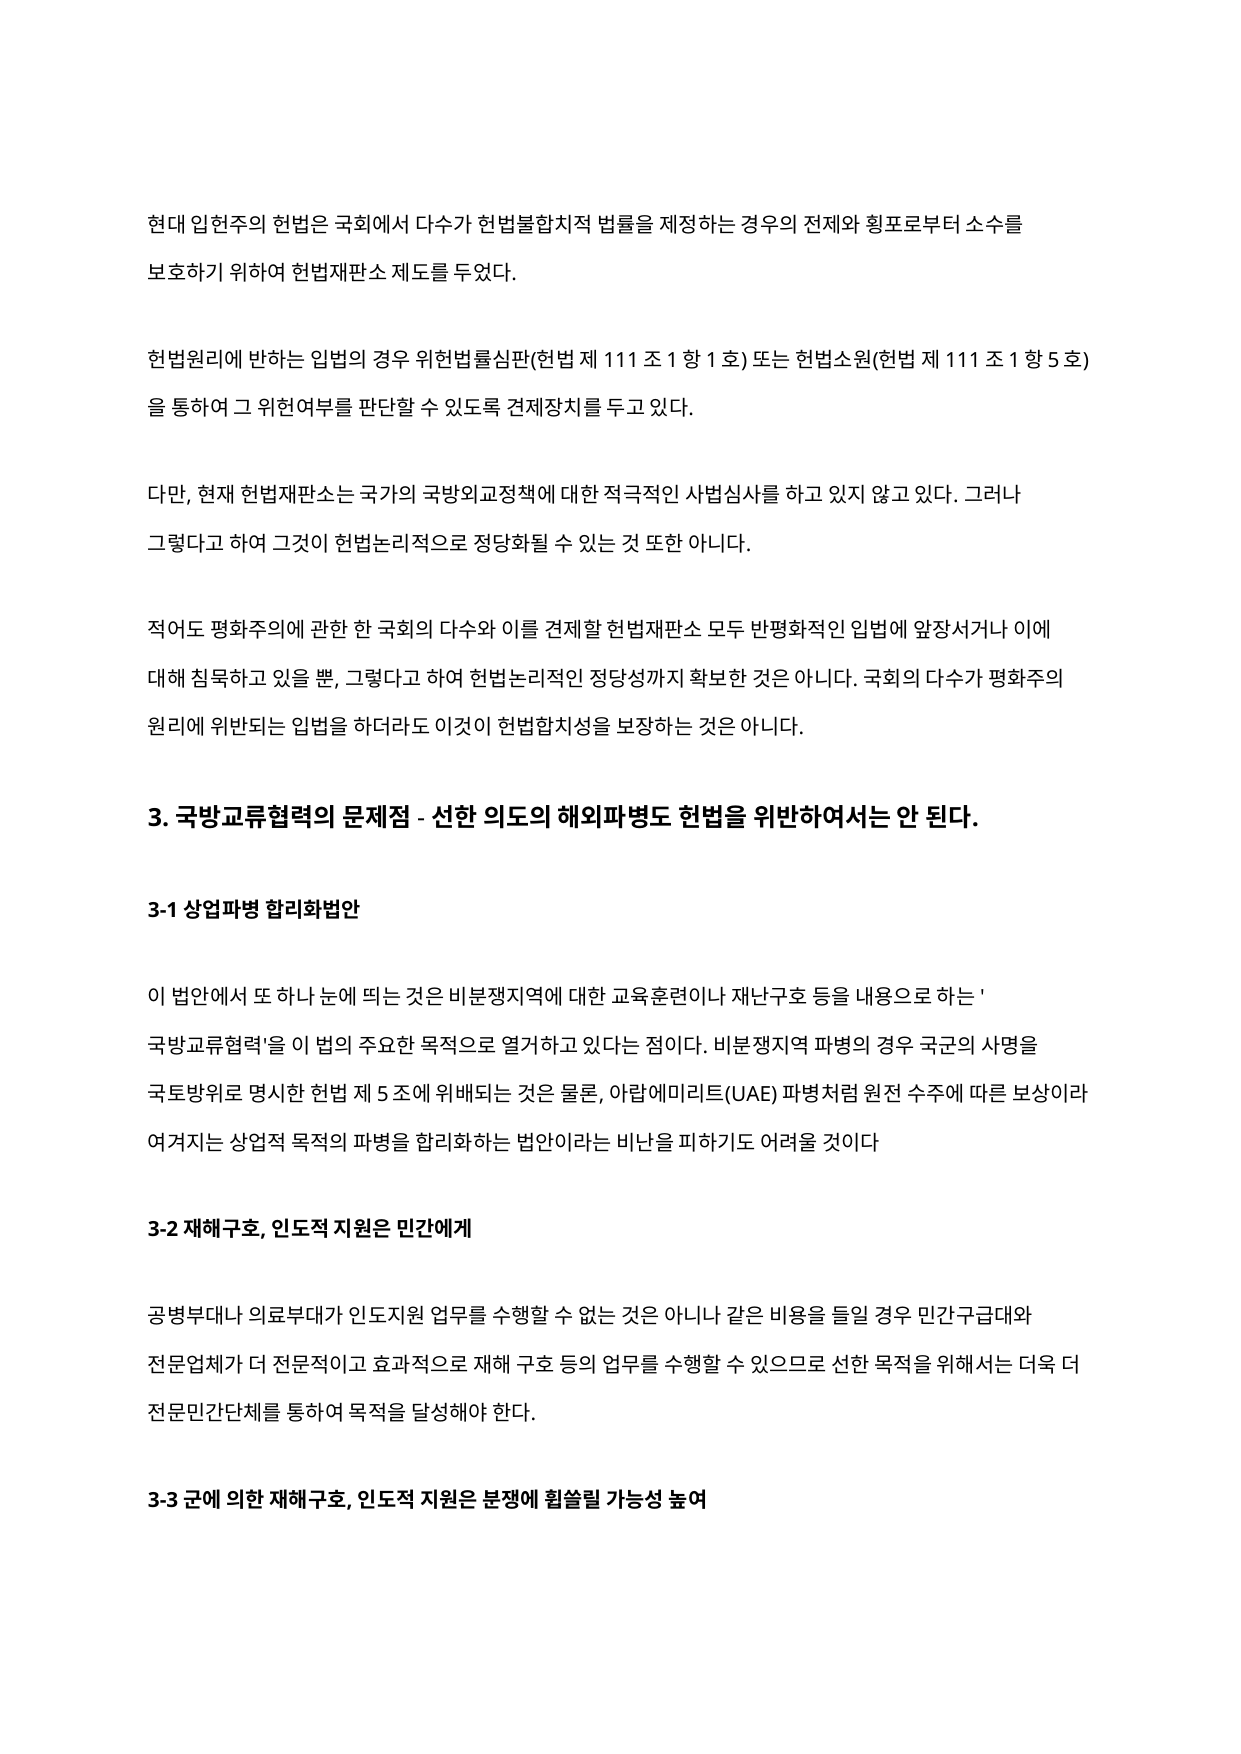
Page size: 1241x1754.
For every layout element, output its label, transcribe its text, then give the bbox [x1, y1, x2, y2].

text 이 법안에서 또 하나 눈에 띄는 것은 비분쟁지역에 대한 교육훈련이나 재난구호 등을 내용으로 하는 '국방교류협력'을 이 법의 주요한 목적으로 열거하고 있다는 점이다. 비분쟁지역 파병의 경우 국군의 사명을 국토방위로 명시한 헌법 제5조에 위배되는 것은 물론, 아랍에미리트(UAE) 파병처럼 원전 수주에 따른 보상이라 여겨지는 상업적 목적의 파병을 합리화하는 법안이라는 비난을 피하기도 어려울 것이다 [148, 981, 1093, 1156]
text 3-1 상업파병 합리화법안 [148, 894, 1093, 924]
text 현대 입헌주의 헌법은 국회에서 다수가 헌법불합치적 법률을 제정하는 경우의 전제와 횡포로부터 소수를 보호하기 위하여 헌법재판소 제도를 두었다. [148, 208, 1093, 287]
text 다만, 현재 헌법재판소는 국가의 국방외교정책에 대한 적극적인 사법심사를 하고 있지 않고 있다. 그러나 그렇다고 하여 그것이 헌법논리적으로 정당화될 수 있는 것 또한 아니다. [148, 478, 1093, 557]
text 헌법원리에 반하는 입법의 경우 위헌법률심판(헌법 제111조1항1호) 또는 헌법소원(헌법 제111조1항5호)을 통하여 그 위헌여부를 판단할 수 있도록 견제장치를 두고 있다. [148, 343, 1093, 422]
text 적어도 평화주의에 관한 한 국회의 다수와 이를 견제할 헌법재판소 모두 반평화적인 입법에 앞장서거나 이에 대해 침묵하고 있을 뿐, 그렇다고 하여 헌법논리적인 정당성까지 확보한 것은 아니다. 국회의 다수가 평화주의 원리에 위반되는 입법을 하더라도 이것이 헌법합치성을 보장하는 것은 아니다. [148, 614, 1093, 741]
text 3-3 군에 의한 재해구호, 인도적 지원은 분쟁에 휩쓸릴 가능성 높여 [148, 1483, 1093, 1513]
text 3-2 재해구호, 인도적 지원은 민간에게 [148, 1213, 1093, 1243]
text 3. 국방교류협력의 문제점 - 선한 의도의 해외파병도 헌법을 위반하여서는 안 된다. [148, 797, 1093, 834]
text 공병부대나 의료부대가 인도지원 업무를 수행할 수 없는 것은 아니나 같은 비용을 들일 경우 민간구급대와 전문업체가 더 전문적이고 효과적으로 재해 구호 등의 업무를 수행할 수 있으므로 선한 목적을 위해서는 더욱 더 전문민간단체를 통하여 목적을 달성해야 한다. [148, 1299, 1093, 1427]
